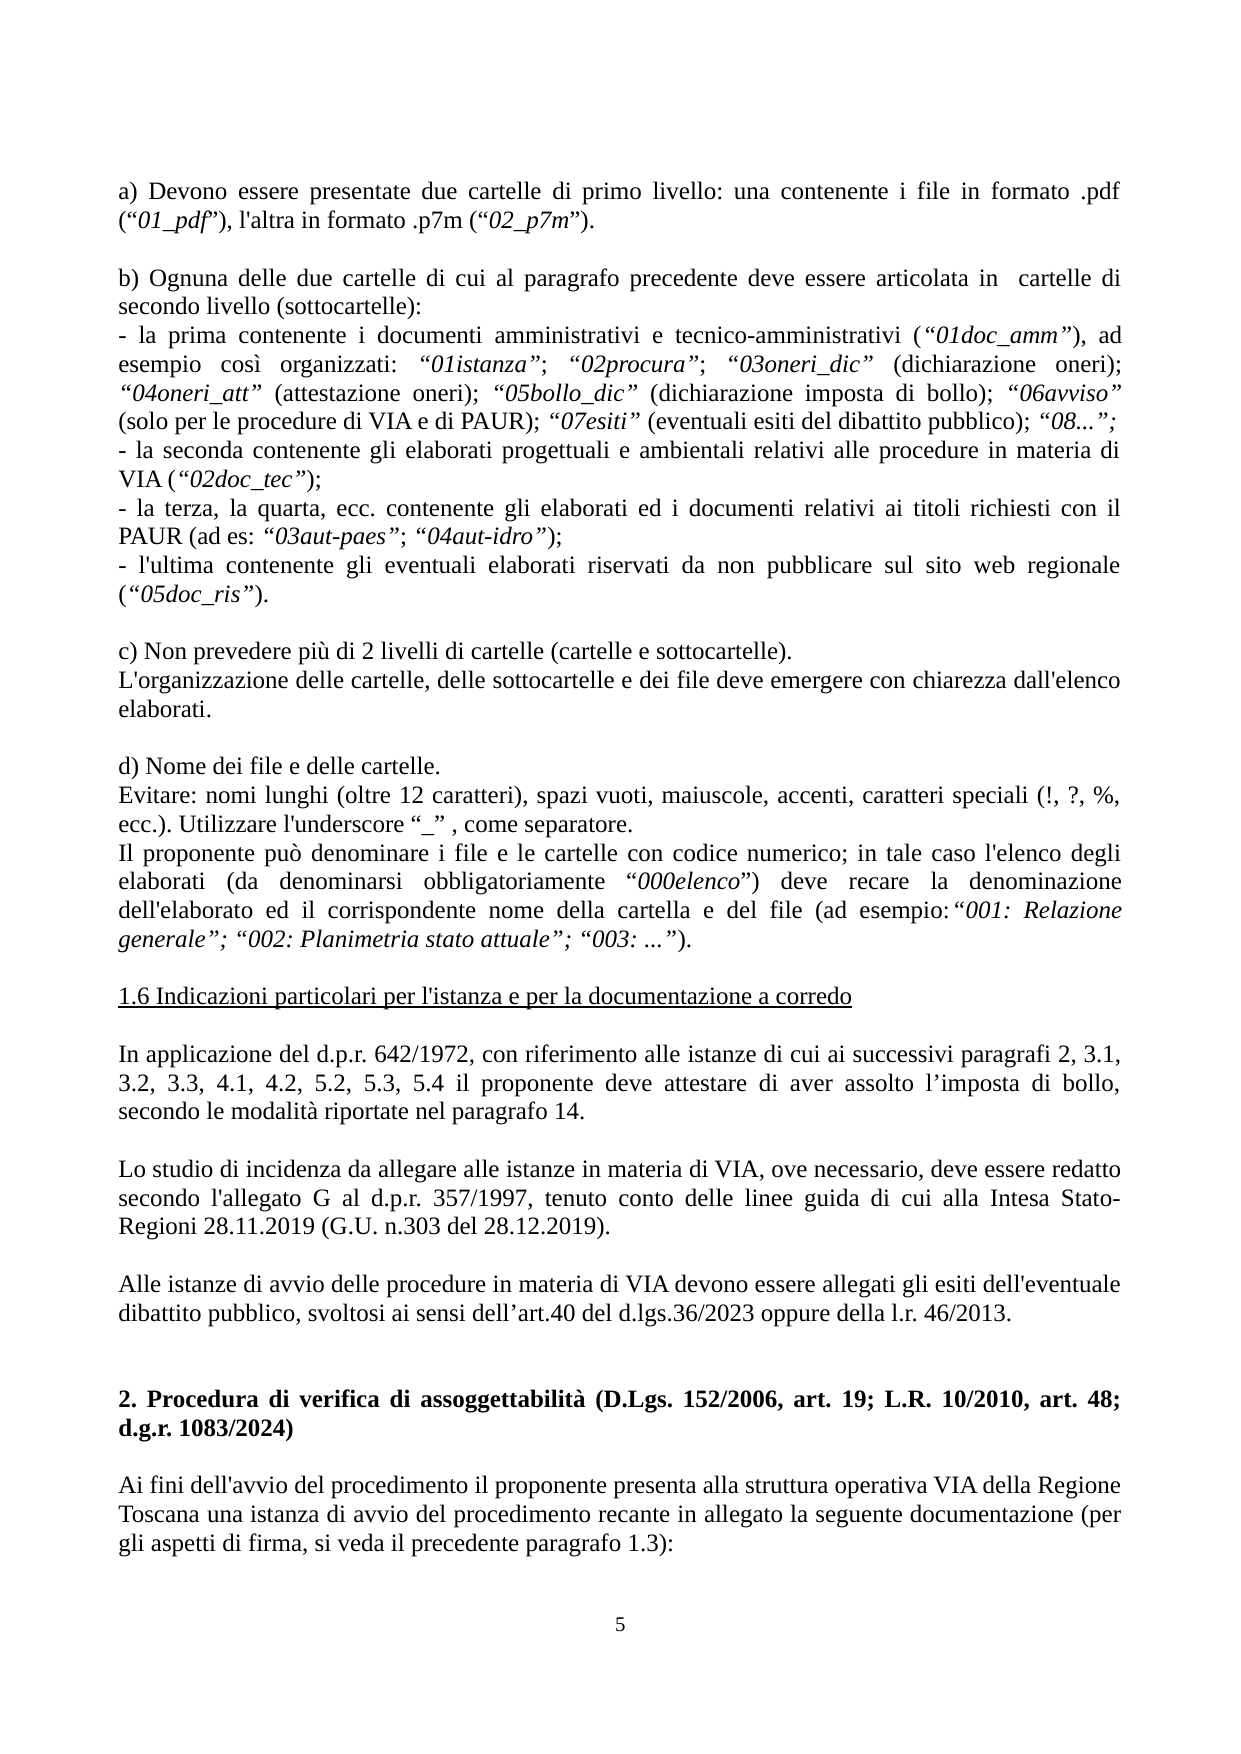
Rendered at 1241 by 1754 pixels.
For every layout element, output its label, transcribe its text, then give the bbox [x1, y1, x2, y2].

text - la prima contenente i documenti amministrativi e tecnico-amministrativi (“01doc_amm”), ad esempio così organizzati: “01istanza”; “02procura”; “03oneri_dic” (dichiarazione oneri); “04oneri_att” (attestazione oneri); “05bollo_dic” (dichiarazione imposta di bollo); “06avviso” (solo per le procedure di VIA e di PAUR); “07esiti” (eventuali esiti del dibattito pubblico); “08...”; [118, 320, 1122, 435]
text Evitare: nomi lunghi (oltre 12 caratteri), spazi vuoti, maiuscole, accenti, caratteri speciali (!, ?, %, ecc.). Utilizzare l'underscore “_” , come separatore. [118, 780, 1122, 838]
text b) Ognuna delle due cartelle di cui al paragrafo precedente deve essere articolata in cartelle di secondo livello (sottocartelle): [118, 263, 1122, 320]
text Il proponente può denominare i file e le cartelle con codice numerico; in tale caso l'elenco degli elaborati (da denominarsi obbligatoriamente “000elenco”) deve recare la denominazione dell'elaborato ed il corrispondente nome della cartella e del file (ad esempio:“001: Relazione generale”; “002: Planimetria stato attuale”; “003: ...”). [118, 838, 1122, 953]
text 2. Procedura di verifica di assoggettabilità (D.Lgs. 152/2006, art. 19; L.R. 10/2010, art. 48; d.g.r. 1083/2024) [118, 1384, 1122, 1441]
text d) Nome dei file e delle cartelle. [118, 751, 1122, 780]
text - la terza, la quarta, ecc. contenente gli elaborati ed i documenti relativi ai titoli richiesti con il PAUR (ad es: “03aut-paes”; “04aut-idro”); [118, 493, 1122, 550]
text - l'ultima contenente gli eventuali elaborati riservati da non pubblicare sul sito web regionale (“05doc_ris”). [118, 550, 1122, 608]
text L'organizzazione delle cartelle, delle sottocartelle e dei file deve emergere con chiarezza dall'elenco elaborati. [118, 665, 1122, 723]
text Alle istanze di avvio delle procedure in materia di VIA devono essere allegati gli esiti dell'eventuale dibattito pubblico, svoltosi ai sensi dell’art.40 del d.lgs.36/2023 oppure della l.r. 46/2013. [118, 1269, 1122, 1326]
text 1.6 Indicazioni particolari per l'istanza e per la documentazione a corredo [118, 981, 1122, 1010]
text In applicazione del d.p.r. 642/1972, con riferimento alle istanze di cui ai successivi paragrafi 2, 3.1, 3.2, 3.3, 4.1, 4.2, 5.2, 5.3, 5.4 il proponente deve attestare di aver assolto l’imposta di bollo, secondo le modalità riportate nel paragrafo 14. [118, 1039, 1122, 1125]
text Lo studio di incidenza da allegare alle istanze in materia di VIA, ove necessario, deve essere redatto secondo l'allegato G al d.p.r. 357/1997, tenuto conto delle linee guida di cui alla Intesa Stato-Regioni 28.11.2019 (G.U. n.303 del 28.12.2019). [118, 1154, 1122, 1240]
text - la seconda contenente gli elaborati progettuali e ambientali relativi alle procedure in materia di VIA (“02doc_tec”); [118, 435, 1122, 493]
text c) Non prevedere più di 2 livelli di cartelle (cartelle e sottocartelle). [118, 636, 1122, 665]
text Ai fini dell'avvio del procedimento il proponente presenta alla struttura operativa VIA della Regione Toscana una istanza di avvio del procedimento recante in allegato la seguente documentazione (per gli aspetti di firma, si veda il precedente paragrafo 1.3): [118, 1470, 1122, 1556]
text a) Devono essere presentate due cartelle di primo livello: una contenente i file in formato .pdf (“01_pdf”), l'altra in formato .p7m (“02_p7m”). [118, 176, 1122, 234]
